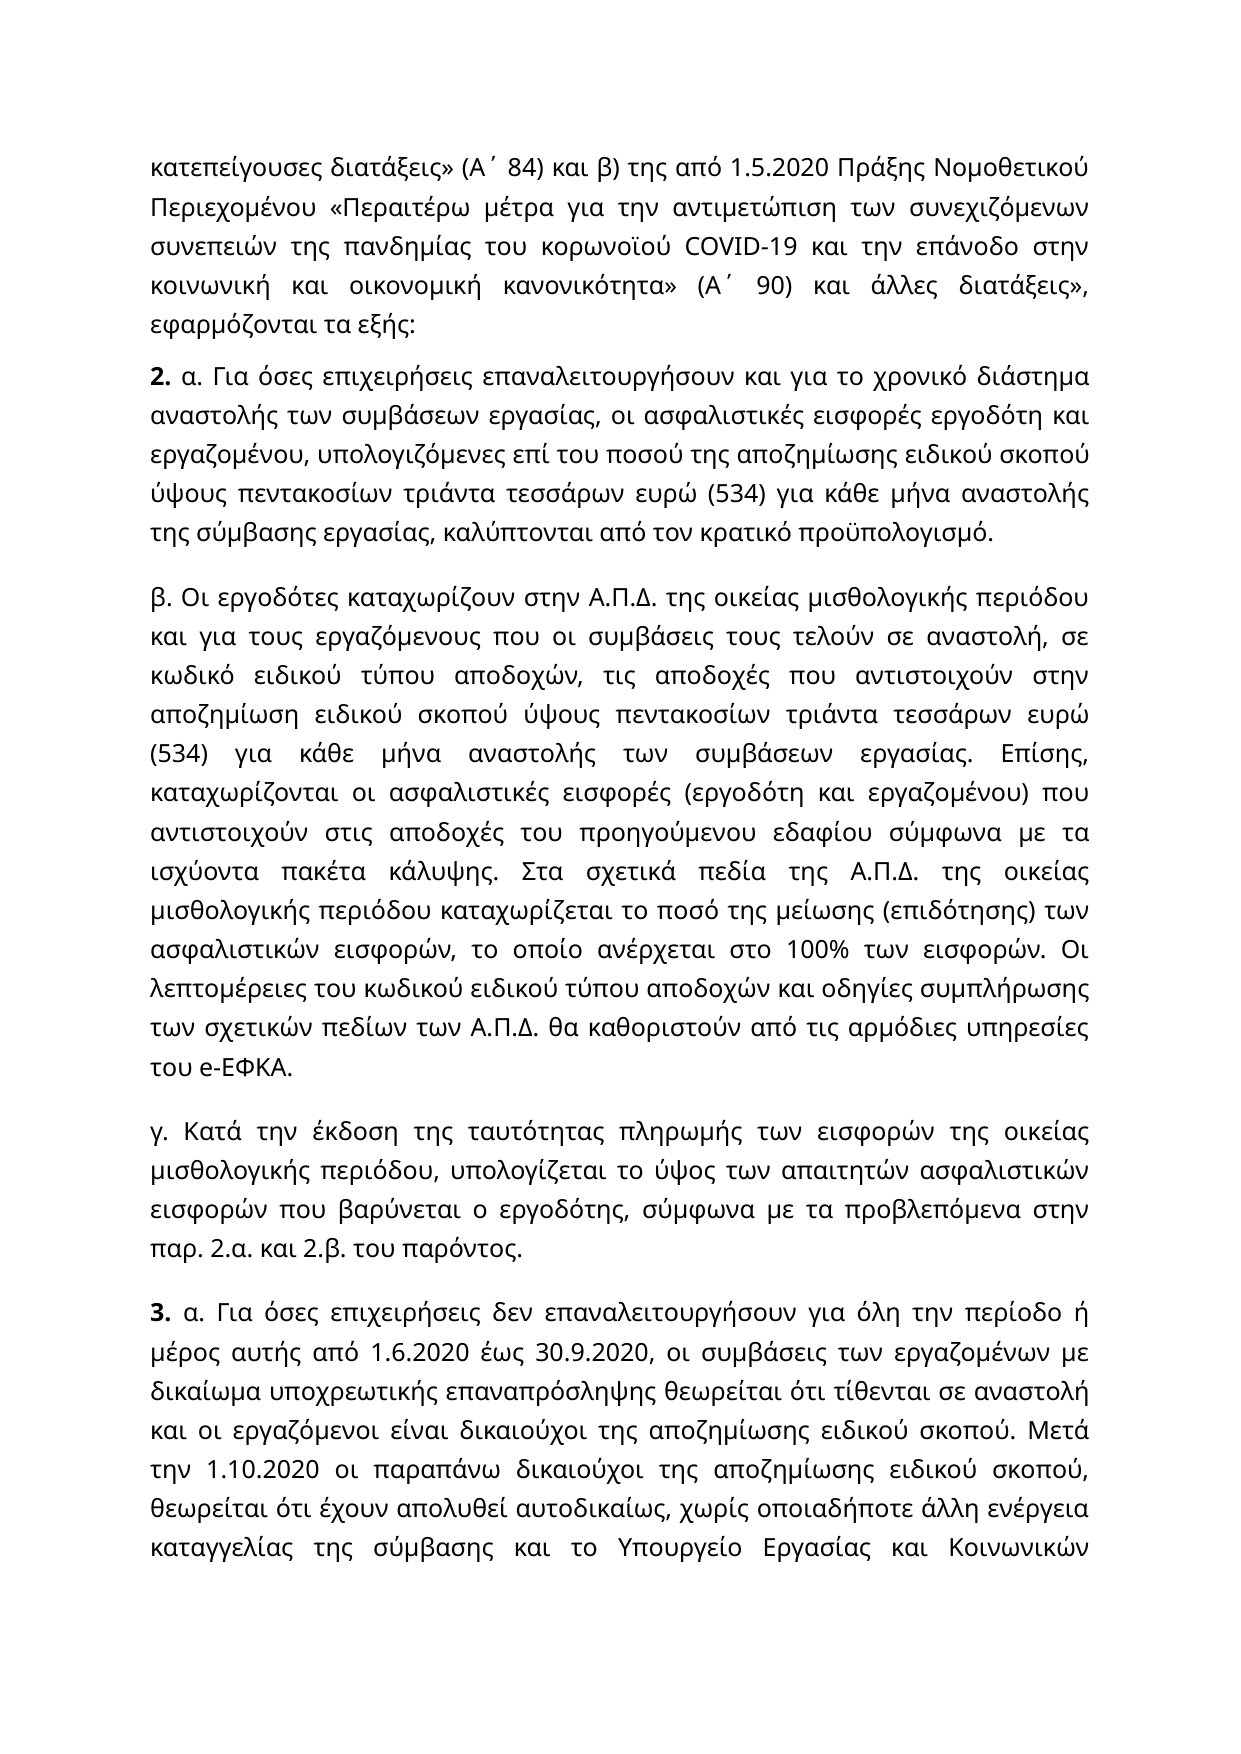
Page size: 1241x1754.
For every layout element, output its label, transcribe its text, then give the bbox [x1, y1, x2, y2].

text γ. Κατά την έκδοση της ταυτότητας πληρωμής των εισφορών της οικείας μισθολογικής περιόδου, υπολογίζεται το ύψος των απαιτητών ασφαλιστικών εισφορών που βαρύνεται ο εργοδότης, σύμφωνα με τα προβλεπόμενα στην παρ. 2.α. και 2.β. του παρόντος. [150, 1113, 1090, 1265]
text 3. α. Για όσες επιχειρήσεις δεν επαναλειτουργήσουν για όλη την περίοδο ή μέρος αυτής από 1.6.2020 έως 30.9.2020, οι συμβάσεις των εργαζομένων με δικαίωμα υποχρεωτικής επαναπρόσληψης θεωρείται ότι τίθενται σε αναστολή και οι εργαζόμενοι είναι δικαιούχοι της αποζημίωσης ειδικού σκοπού. Μετά την 1.10.2020 οι παραπάνω δικαιούχοι της αποζημίωσης ειδικού σκοπού, θεωρείται ότι έχουν απολυθεί αυτοδικαίως, χωρίς οποιαδήποτε άλλη ενέργεια καταγγελίας της σύμβασης και το Υπουργείο Εργασίας και Κοινωνικών [150, 1295, 1090, 1564]
text β. Οι εργοδότες καταχωρίζουν στην Α.Π.Δ. της οικείας μισθολογικής περιόδου και για τους εργαζόμενους που οι συμβάσεις τους τελούν σε αναστολή, σε κωδικό ειδικού τύπου αποδοχών, τις αποδοχές που αντιστοιχούν στην αποζημίωση ειδικού σκοπού ύψους πεντακοσίων τριάντα τεσσάρων ευρώ (534) για κάθε μήνα αναστολής των συμβάσεων εργασίας. Επίσης, καταχωρίζονται οι ασφαλιστικές εισφορές (εργοδότη και εργαζομένου) που αντιστοιχούν στις αποδοχές του προηγούμενου εδαφίου σύμφωνα με τα ισχύοντα πακέτα κάλυψης. Στα σχετικά πεδία της Α.Π.Δ. της οικείας μισθολογικής περιόδου καταχωρίζεται το ποσό της μείωσης (επιδότησης) των ασφαλιστικών εισφορών, το οποίο ανέρχεται στο 100% των εισφορών. Οι λεπτομέρειες του κωδικού ειδικού τύπου αποδοχών και οδηγίες συμπλήρωσης των σχετικών πεδίων των Α.Π.Δ. θα καθοριστούν από τις αρμόδιες υπηρεσίες του e-ΕΦΚΑ. [150, 579, 1090, 1083]
text 2. α. Για όσες επιχειρήσεις επαναλειτουργήσουν και για το χρονικό διάστημα αναστολής των συμβάσεων εργασίας, οι ασφαλιστικές εισφορές εργοδότη και εργαζομένου, υπολογιζόμενες επί του ποσού της αποζημίωσης ειδικού σκοπού ύψους πεντακοσίων τριάντα τεσσάρων ευρώ (534) για κάθε μήνα αναστολής της σύμβασης εργασίας, καλύπτονται από τον κρατικό προϋπολογισμό. [150, 358, 1090, 549]
text κατεπείγουσες διατάξεις» (A΄ 84) και β) της από 1.5.2020 Πράξης Νομοθετικού Περιεχομένου «Περαιτέρω μέτρα για την αντιμετώπιση των συνεχιζόμενων συνεπειών της πανδημίας του κορωνοϊού COVID-19 και την επάνοδο στην κοινωνική και οικονομική κανονικότητα» (Α΄ 90) και άλλες διατάξεις», εφαρμόζονται τα εξής: [150, 150, 1090, 341]
